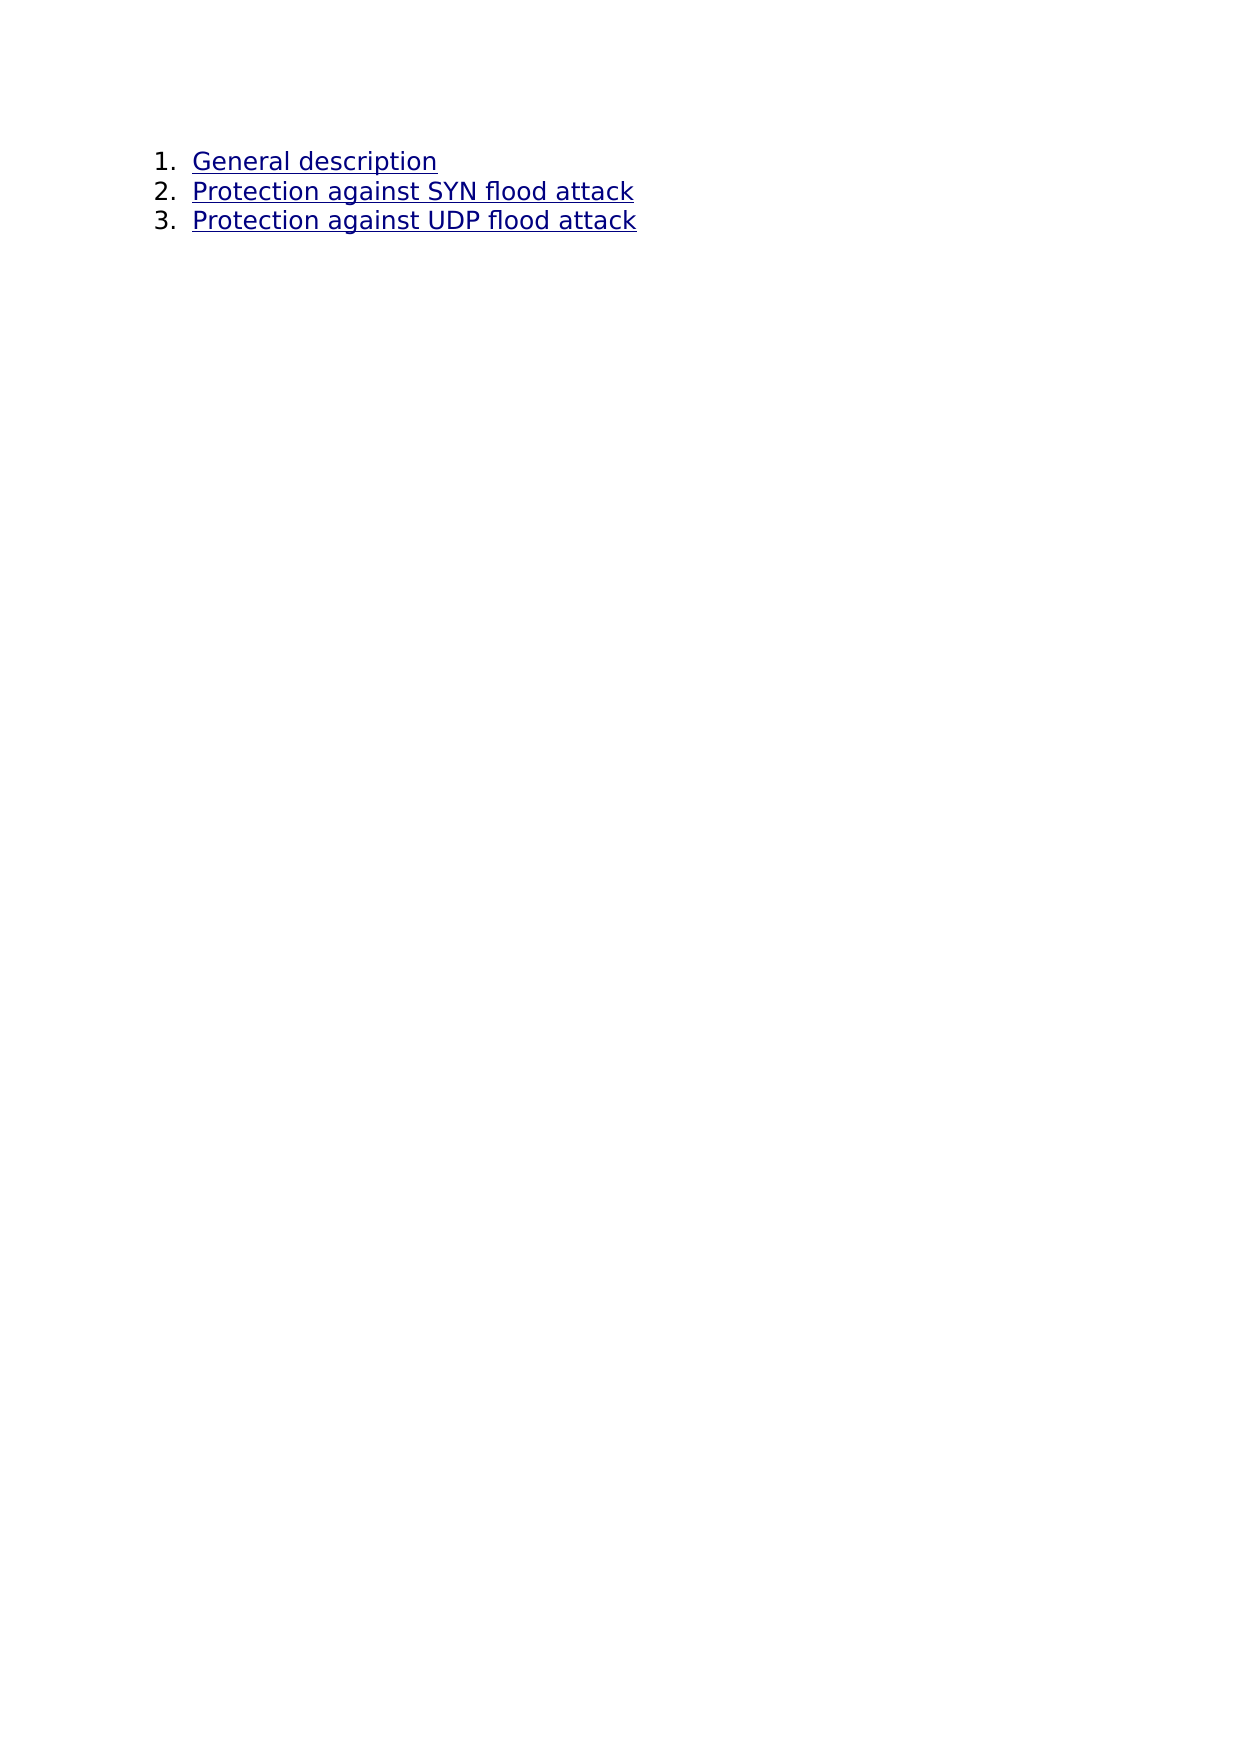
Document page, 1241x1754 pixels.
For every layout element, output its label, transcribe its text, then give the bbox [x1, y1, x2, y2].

list Protection against UDP flood attack [177, 206, 1122, 235]
list General description [177, 148, 1122, 177]
list Protection against SYN flood attack [177, 177, 1122, 206]
